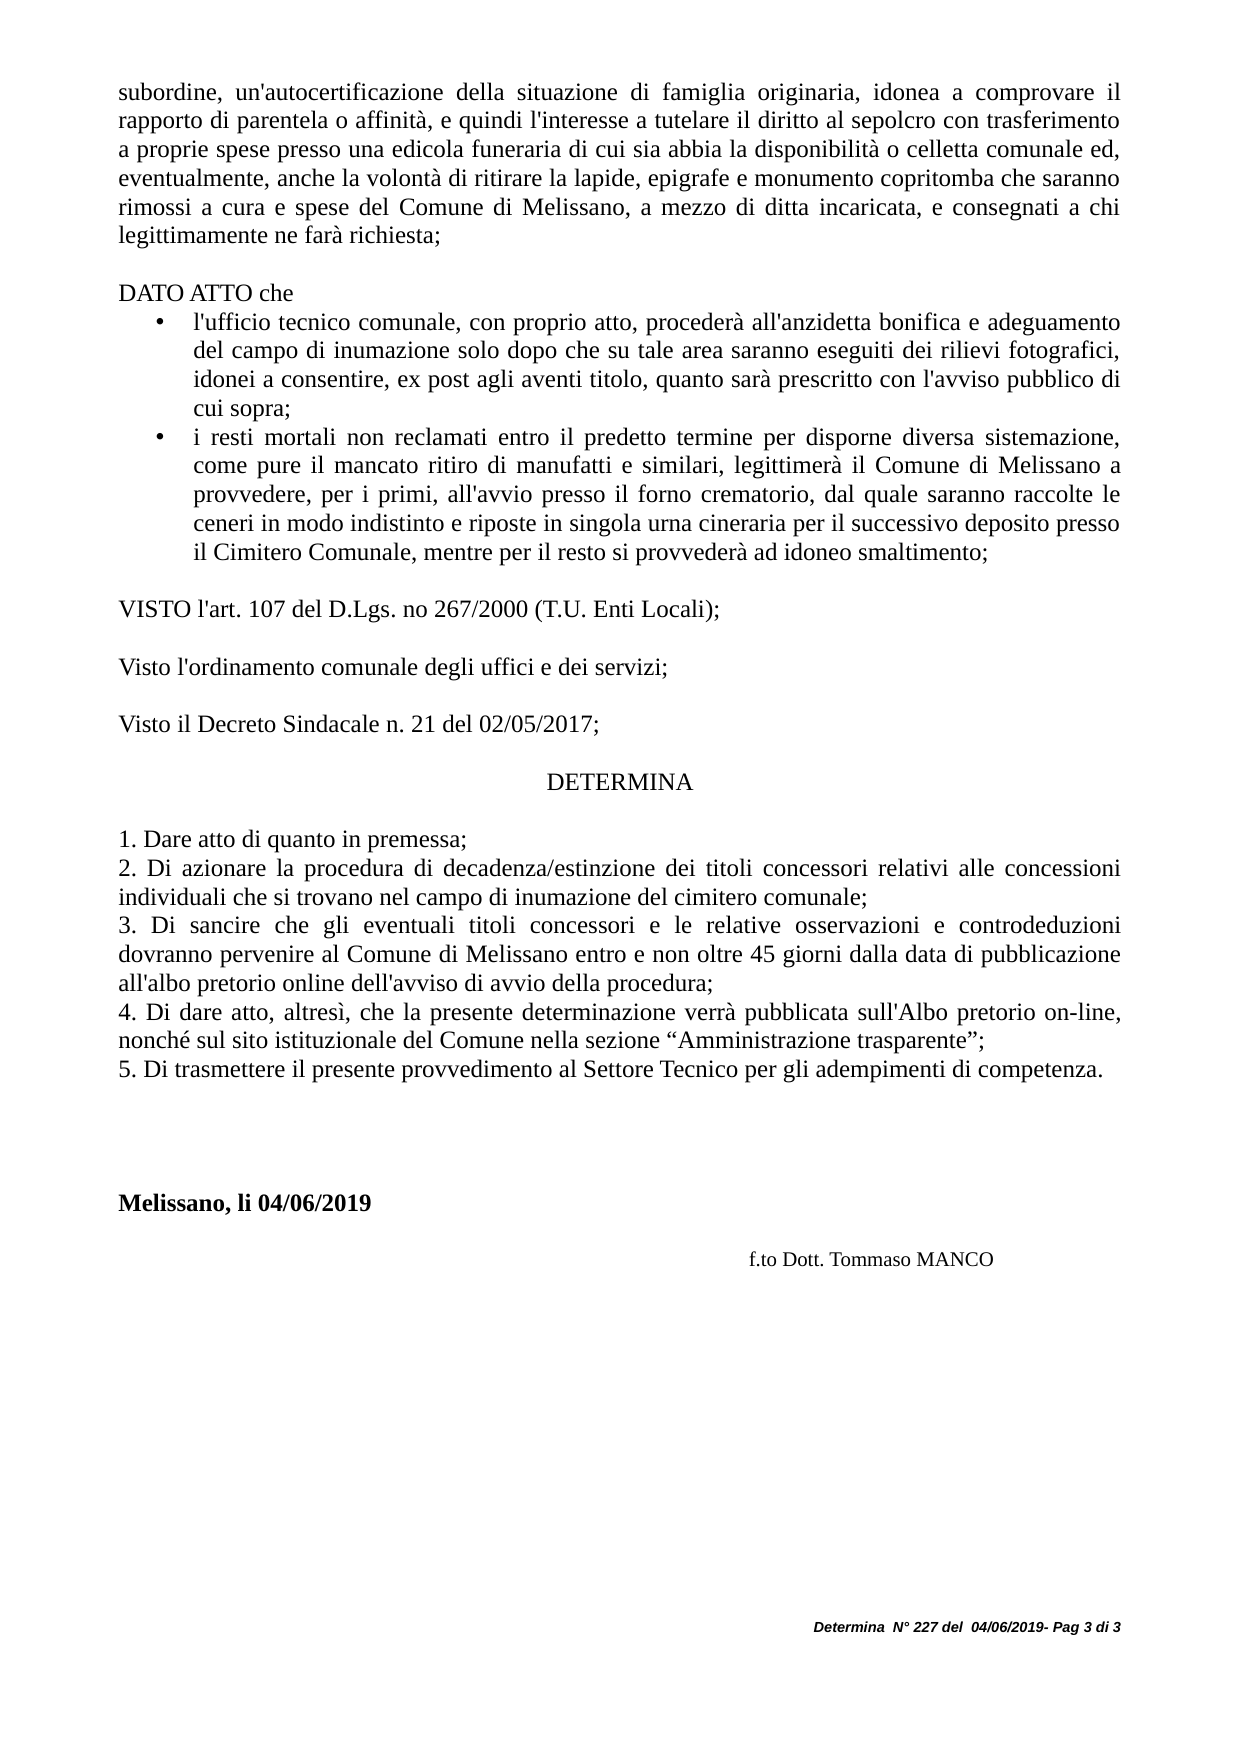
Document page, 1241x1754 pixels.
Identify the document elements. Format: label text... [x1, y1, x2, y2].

text DATO ATTO che [118, 278, 1122, 307]
list i resti mortali non reclamati entro il predetto termine per disporne diversa sistemazione, come pure il mancato ritiro di manufatti e similari, legittimerà il Comune di Melissano a provvedere, per i primi, all'avvio presso il forno crematorio, dal quale saranno raccolte le ceneri in modo indistinto e riposte in singola urna cineraria per il successivo deposito presso il Cimitero Comunale, mentre per il resto si provvederà ad idoneo smaltimento; [156, 422, 1122, 565]
table_header f.to Dott. Tommaso MANCO [620, 1241, 1122, 1277]
text Visto l'ordinamento comunale degli uffici e dei servizi; [118, 652, 1122, 680]
text 3. Di sancire che gli eventuali titoli concessori e le relative osservazioni e controdeduzioni dovranno pervenire al Comune di Melissano entro e non oltre 45 giorni dalla data di pubblicazione all'albo pretorio online dell'avviso di avvio della procedura; [118, 910, 1122, 997]
text Visto il Decreto Sindacale n. 21 del 02/05/2017; [118, 709, 1122, 738]
text subordine, un'autocertificazione della situazione di famiglia originaria, idonea a comprovare il rapporto di parentela o affinità, e quindi l'interesse a tutelare il diritto al sepolcro con trasferimento a proprie spese presso una edicola funeraria di cui sia abbia la disponibilità o celletta comunale ed, eventualmente, anche la volontà di ritirare la lapide, epigrafe e monumento copritomba che saranno rimossi a cura e spese del Comune di Melissano, a mezzo di ditta incaricata, e consegnati a chi legittimamente ne farà richiesta; [118, 77, 1122, 249]
text 1. Dare atto di quanto in premessa; [118, 824, 1122, 853]
text Melissano, li 04/06/2019 [118, 1188, 1122, 1217]
text 5. Di trasmettere il presente provvedimento al Settore Tecnico per gli adempimenti di competenza. [118, 1054, 1122, 1083]
list l'ufficio tecnico comunale, con proprio atto, procederà all'anzidetta bonifica e adeguamento del campo di inumazione solo dopo che su tale area saranno eseguiti dei rilievi fotografici, idonei a consentire, ex post agli aventi titolo, quanto sarà prescritto con l'avviso pubblico di cui sopra; [156, 307, 1122, 422]
text 4. Di dare atto, altresì, che la presente determinazione verrà pubblicata sull'Albo pretorio on-line, nonché sul sito istituzionale del Comune nella sezione “Amministrazione trasparente”; [118, 997, 1122, 1054]
text VISTO l'art. 107 del D.Lgs. no 267/2000 (T.U. Enti Locali); [118, 594, 1122, 623]
table_header [118, 1241, 620, 1277]
text 2. Di azionare la procedura di decadenza/estinzione dei titoli concessori relativi alle concessioni individuali che si trovano nel campo di inumazione del cimitero comunale; [118, 853, 1122, 910]
text DETERMINA [118, 767, 1122, 795]
